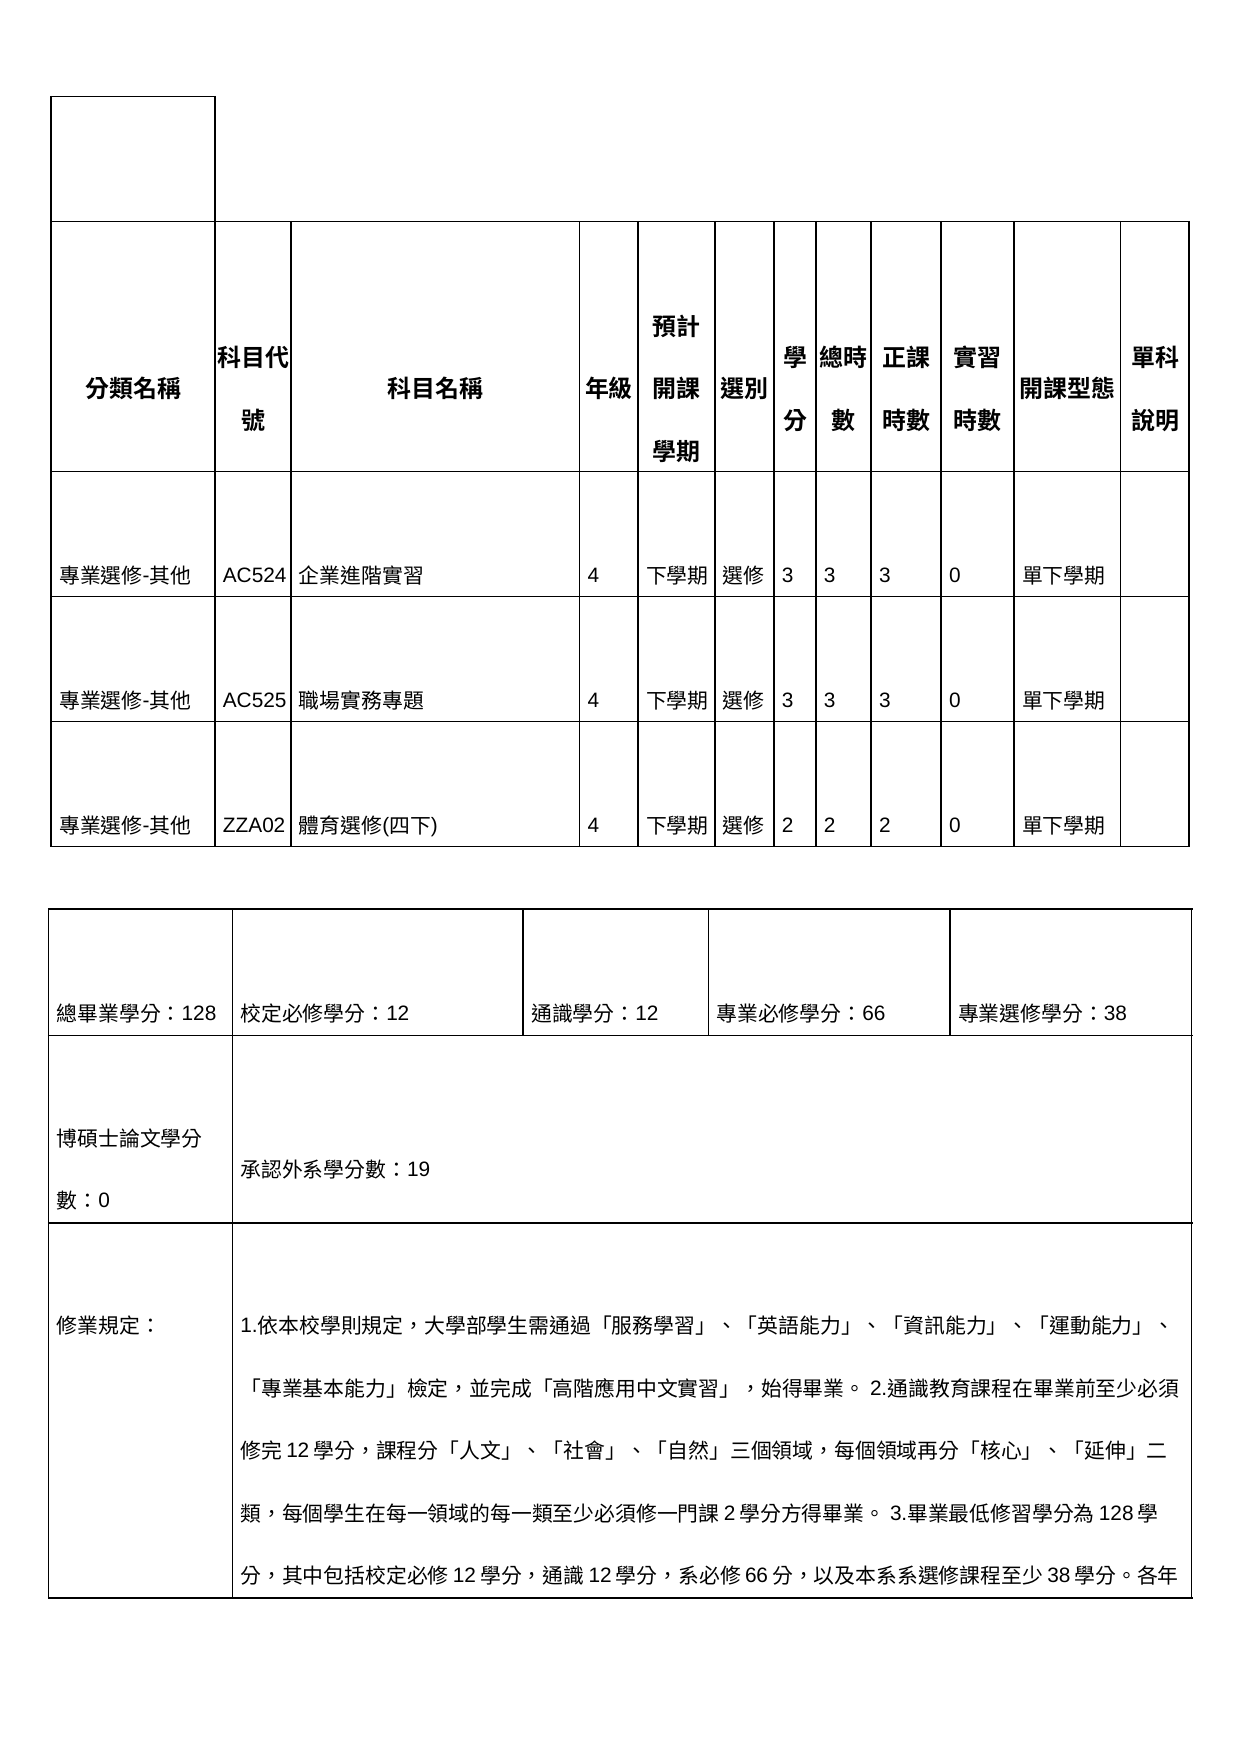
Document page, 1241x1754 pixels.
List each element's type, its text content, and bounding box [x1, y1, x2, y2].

table_header [715, 96, 774, 221]
table_cell 3 [872, 472, 940, 596]
table_cell 1.依本校學則規定，大學部學生需通過「服務學習」、「英語能力」、「資訊能力」、「運動能力」、「專業基本能力」檢定，並完成「高階應用中文實習」，始得畢業。 2.通識教育課程在畢業前至少必須修完12學分，課程分「人文」、「社會」、「自然」三個領域，每個領域再分「核心」、「延伸」二類，每個學生在每一領域的每一類至少必須修一門課2學分方得畢業。 3.畢業最低修習學分為128學分，其中包括校定必修12學分，通識12學分，系必修66分，以及本系系選修課程至少38學分。各年 [233, 1224, 1191, 1597]
table_header 總畢業學分：128 [49, 910, 232, 1035]
table_header [291, 96, 579, 221]
table_cell 選別 [716, 222, 773, 471]
table_cell 單下學期 [1015, 722, 1120, 846]
table_cell 分類名稱 [52, 222, 214, 471]
table_cell 年級 [580, 222, 637, 471]
table_cell 4 [580, 597, 637, 721]
table_cell 企業進階實習 [292, 472, 579, 596]
table_cell 實習 時數 [942, 222, 1013, 471]
table_cell 職場實務專題 [292, 597, 579, 721]
table_cell 3 [775, 597, 815, 721]
table_header 專業選修學分：38 [951, 910, 1191, 1035]
table_cell 3 [775, 472, 815, 596]
table_cell 選修 [716, 597, 773, 721]
table_cell 選修 [716, 722, 773, 846]
table_cell 下學期 [639, 722, 714, 846]
table_cell 4 [580, 722, 637, 846]
table_cell 2 [817, 722, 870, 846]
table_cell 單科說明 [1121, 222, 1188, 471]
table_cell 2 [775, 722, 815, 846]
table_header [941, 96, 1014, 221]
table_header [774, 96, 816, 221]
table_cell 修業規定： [49, 1224, 232, 1597]
table_cell 下學期 [639, 472, 714, 596]
table_cell 單下學期 [1015, 472, 1120, 596]
table_cell 開課型態 [1015, 222, 1120, 471]
table_cell 專業選修-其他 [52, 472, 214, 596]
table_cell 選修 [716, 472, 773, 596]
table_cell AC525 [216, 597, 290, 721]
table_cell 0 [942, 597, 1013, 721]
table_cell 0 [942, 472, 1013, 596]
table_cell 專業選修-其他 [52, 722, 214, 846]
table_header [1121, 96, 1189, 221]
table_cell 3 [817, 472, 870, 596]
table_cell 科目代號 [216, 222, 290, 471]
table_cell AC524 [216, 472, 290, 596]
table_header [1014, 96, 1121, 221]
table_cell [1121, 722, 1188, 846]
table_cell 下學期 [639, 597, 714, 721]
table_cell 3 [872, 597, 940, 721]
table_cell 總時 數 [817, 222, 870, 471]
table_cell [1121, 472, 1188, 596]
table_header [216, 96, 291, 221]
table_cell 4 [580, 472, 637, 596]
table_cell 專業選修-其他 [52, 597, 214, 721]
table_header 校定必修學分：12 [233, 910, 522, 1035]
table_cell 承認外系學分數：19 [233, 1036, 1191, 1222]
table_cell 預計 開課 學期 [639, 222, 714, 471]
table_header 通識學分：12 [524, 910, 708, 1035]
table_header [580, 96, 638, 221]
table_header [871, 96, 941, 221]
table_cell 學分 [775, 222, 815, 471]
table_cell ZZA02 [216, 722, 290, 846]
table_cell 3 [817, 597, 870, 721]
table_header [52, 97, 214, 221]
table_cell 體育選修(四下) [292, 722, 579, 846]
table_header [638, 96, 715, 221]
table_cell 正課 時數 [872, 222, 940, 471]
table_cell 0 [942, 722, 1013, 846]
table_cell 單下學期 [1015, 597, 1120, 721]
table_cell [1121, 597, 1188, 721]
table_cell 博碩士論文學分數：0 [49, 1036, 232, 1222]
table_cell 2 [872, 722, 940, 846]
table_cell 科目名稱 [292, 222, 579, 471]
table_header [816, 96, 871, 221]
table_header 專業必修學分：66 [709, 910, 949, 1035]
